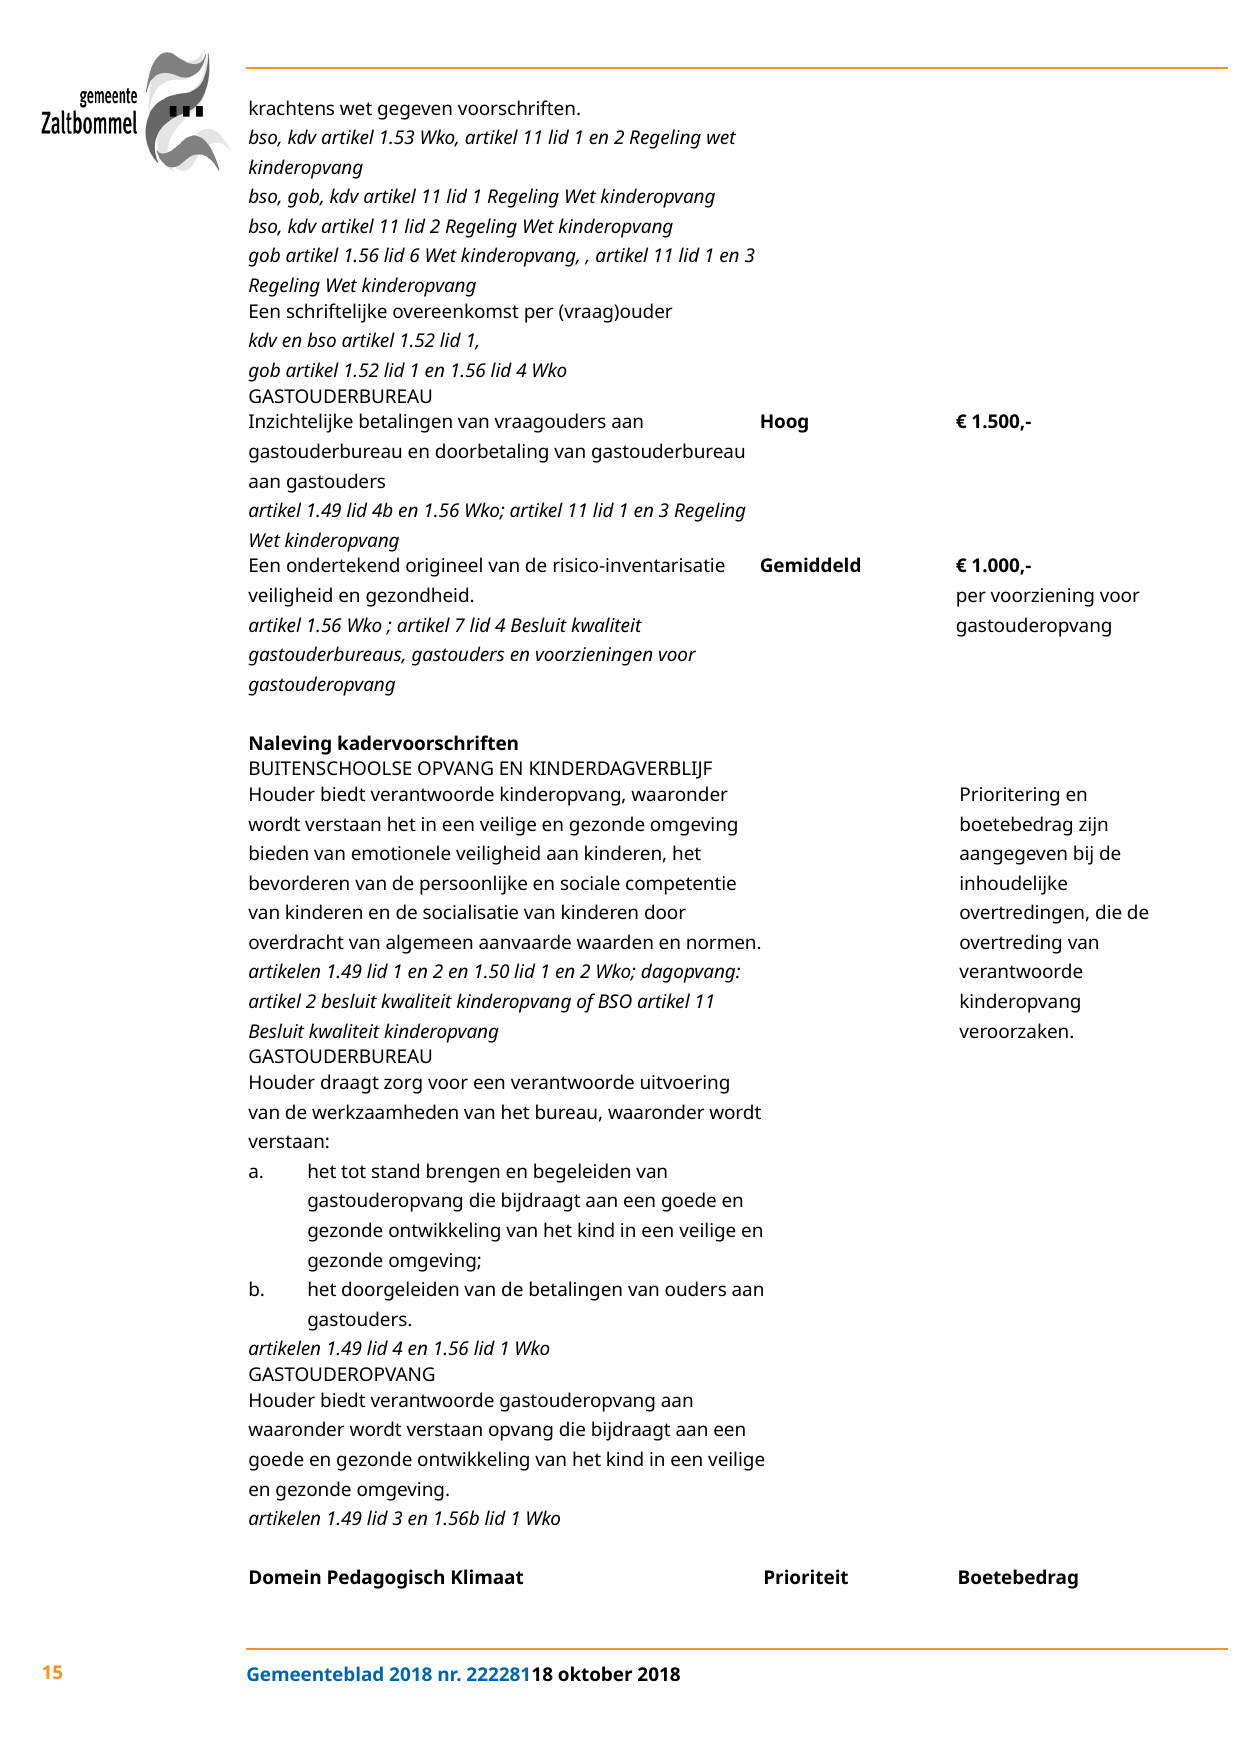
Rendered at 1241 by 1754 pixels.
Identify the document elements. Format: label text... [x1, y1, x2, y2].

picture [41, 47, 231, 172]
table_cell krachtens wet gegeven voorschriften. bso, kdv artikel 1.53 Wko, artikel 11 lid 1 en 2 Regeling wet kinderopvang bso, gob, kdv artikel 11 lid 1 Regeling Wet kinderopvang bso, kdv artikel 11 lid 2 Regeling Wet kinderopvang gob artikel 1.56 lid 6 Wet kinderopvang, , artikel 11 lid 1 en 3 Regeling Wet kinderopvang [248, 95, 759, 298]
table_header Prioriteit [763, 1564, 957, 1590]
table_cell € 1.500,- [956, 409, 1152, 553]
table_cell Gemiddeld [760, 553, 956, 697]
table_header Domein Pedagogisch Klimaat [248, 1564, 763, 1590]
table_cell Prioritering en boetebedrag zijn aangegeven bij de inhoudelijke overtredingen, die de overtreding van verantwoorde kinderopvang veroorzaken. [959, 781, 1152, 1531]
table_cell Een schriftelijke overeenkomst per (vraag)ouder kdv en bso artikel 1.52 lid 1, gob artikel 1.52 lid 1 en 1.56 lid 4 Wko [248, 298, 759, 383]
table_cell Houder draagt zorg voor een verantwoorde uitvoering van de werkzaamheden van het bureau, waaronder wordt verstaan: het tot stand brengen en begeleiden van gastouderopvang die bijdraagt aan een goede en gezonde ontwikkeling van het kind in een veilige en gezonde omgeving; het doorgeleiden van de betalingen van ouders aan gastouders. artikelen 1.49 lid 4 en 1.56 lid 1 Wko [248, 1069, 767, 1361]
table_cell GASTOUDERBUREAU [248, 1044, 767, 1069]
table_cell [767, 781, 959, 1531]
table_cell Inzichtelijke betalingen van vraagouders aan gastouderbureau en doorbetaling van gastouderbureau aan gastouders artikel 1.49 lid 4b en 1.56 Wko; artikel 11 lid 1 en 3 Regeling Wet kinderopvang [248, 409, 759, 553]
table_cell € 1.000,- per voorziening voor gastouderopvang [956, 553, 1152, 697]
table_cell Houder biedt verantwoorde gastouderopvang aan waaronder wordt verstaan opvang die bijdraagt aan een goede en gezonde ontwikkeling van het kind in een veilige en gezonde omgeving. artikelen 1.49 lid 3 en 1.56b lid 1 Wko [248, 1387, 767, 1531]
table_cell Houder biedt verantwoorde kinderopvang, waaronder wordt verstaan het in een veilige en gezonde omgeving bieden van emotionele veiligheid aan kinderen, het bevorderen van de persoonlijke en sociale competentie van kinderen en de socialisatie van kinderen door overdracht van algemeen aanvaarde waarden en normen. artikelen 1.49 lid 1 en 2 en 1.50 lid 1 en 2 Wko; dagopvang: artikel 2 besluit kwaliteit kinderopvang of BSO artikel 11 Besluit kwaliteit kinderopvang [248, 781, 767, 1043]
table_cell [956, 95, 1152, 383]
table_cell Hoog [760, 409, 956, 553]
table_header Naleving kadervoorschriften [248, 730, 1152, 755]
table_header Boetebedrag [958, 1564, 1152, 1590]
table_cell GASTOUDEROPVANG [248, 1361, 767, 1387]
table_cell [760, 95, 956, 383]
table_cell Een ondertekend origineel van de risico-inventarisatie veiligheid en gezondheid. artikel 1.56 Wko ; artikel 7 lid 4 Besluit kwaliteit gastouderbureaus, gastouders en voorzieningen voor gastouderopvang [248, 553, 759, 697]
table_cell BUITENSCHOOLSE OPVANG EN KINDERDAGVERBLIJF [248, 755, 1152, 781]
table_cell GASTOUDERBUREAU [248, 383, 1152, 409]
